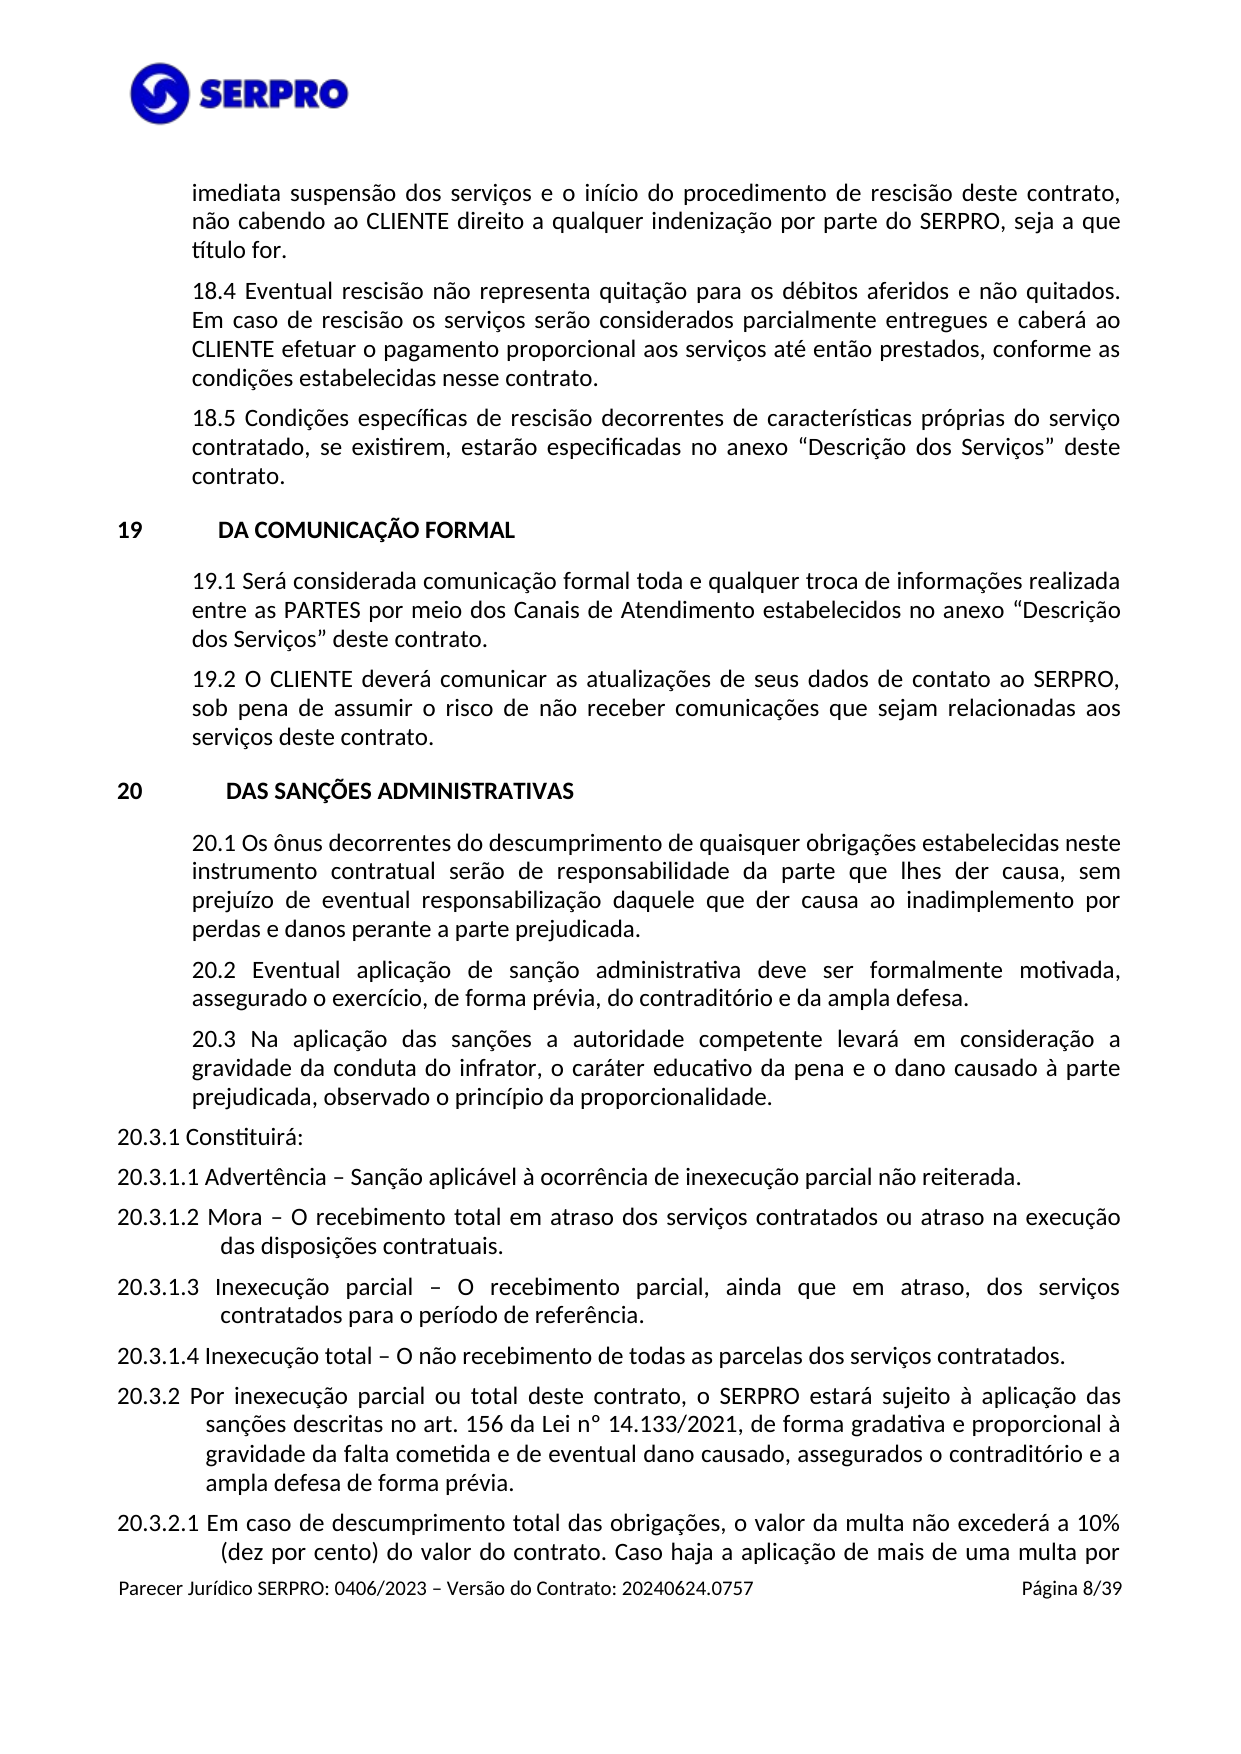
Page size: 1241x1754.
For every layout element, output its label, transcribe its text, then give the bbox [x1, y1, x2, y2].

text 20.3.2 Por inexecução parcial ou total deste contrato, o SERPRO estará sujeito à aplicação das sanções descritas no art. 156 da Lei nº 14.133/2021, de forma gradativa e proporcional à gravidade da falta cometida e de eventual dano causado, assegurados o contraditório e a ampla defesa de forma prévia. [117, 1381, 1122, 1497]
subtitle 19 DA COMUNICAÇÃO FORMAL [117, 514, 1122, 544]
text 20.2 Eventual aplicação de sanção administrativa deve ser formalmente motivada, assegurado o exercício, de forma prévia, do contraditório e da ampla defesa. [192, 955, 1122, 1013]
text 20.3.1.2 Mora – O recebimento total em atraso dos serviços contratados ou atraso na execução das disposições contratuais. [117, 1203, 1122, 1261]
text 18.4 Eventual rescisão não representa quitação para os débitos aferidos e não quitados. Em caso de rescisão os serviços serão considerados parcialmente entregues e caberá ao CLIENTE efetuar o pagamento proporcional aos serviços até então prestados, conforme as condições estabelecidas nesse contrato. [192, 276, 1122, 392]
text 20.3.2.1 Em caso de descumprimento total das obrigações, o valor da multa não excederá a 10% (dez por cento) do valor do contrato. Caso haja a aplicação de mais de uma multa por [117, 1508, 1122, 1566]
text 20.3.1.3 Inexecução parcial – O recebimento parcial, ainda que em atraso, dos serviços contratados para o período de referência. [117, 1272, 1122, 1330]
text 18.5 Condições específicas de rescisão decorrentes de características próprias do serviço contratado, se existirem, estarão especificadas no anexo “Descrição dos Serviços” deste contrato. [192, 403, 1122, 491]
text 20.3.1.1 Advertência – Sanção aplicável à ocorrência de inexecução parcial não reiterada. [117, 1163, 1122, 1192]
text imediata suspensão dos serviços e o início do procedimento de rescisão deste contrato, não cabendo ao CLIENTE direito a qualquer indenização por parte do SERPRO, seja a que título for. [192, 178, 1122, 265]
subtitle 20 DAS SANÇÕES ADMINISTRATIVAS [117, 775, 1122, 806]
text 20.1 Os ônus decorrentes do descumprimento de quaisquer obrigações estabelecidas neste instrumento contratual serão de responsabilidade da parte que lhes der causa, sem prejuízo de eventual responsabilização daquele que der causa ao inadimplemento por perdas e danos perante a parte prejudicada. [192, 828, 1122, 944]
text 20.3.1 Constituirá: [117, 1122, 1122, 1151]
text 20.3 Na aplicação das sanções a autoridade competente levará em consideração a gravidade da conduta do infrator, o caráter educativo da pena e o dano causado à parte prejudicada, observado o princípio da proporcionalidade. [192, 1024, 1122, 1111]
text 19.1 Será considerada comunicação formal toda e qualquer troca de informações realizada entre as PARTES por meio dos Canais de Atendimento estabelecidos no anexo “Descrição dos Serviços” deste contrato. [192, 567, 1122, 654]
text 19.2 O CLIENTE deverá comunicar as atualizações de seus dados de contato ao SERPRO, sob pena de assumir o risco de não receber comunicações que sejam relacionadas aos serviços deste contrato. [192, 665, 1122, 752]
text 20.3.1.4 Inexecução total – O não recebimento de todas as parcelas dos serviços contratados. [117, 1341, 1122, 1370]
